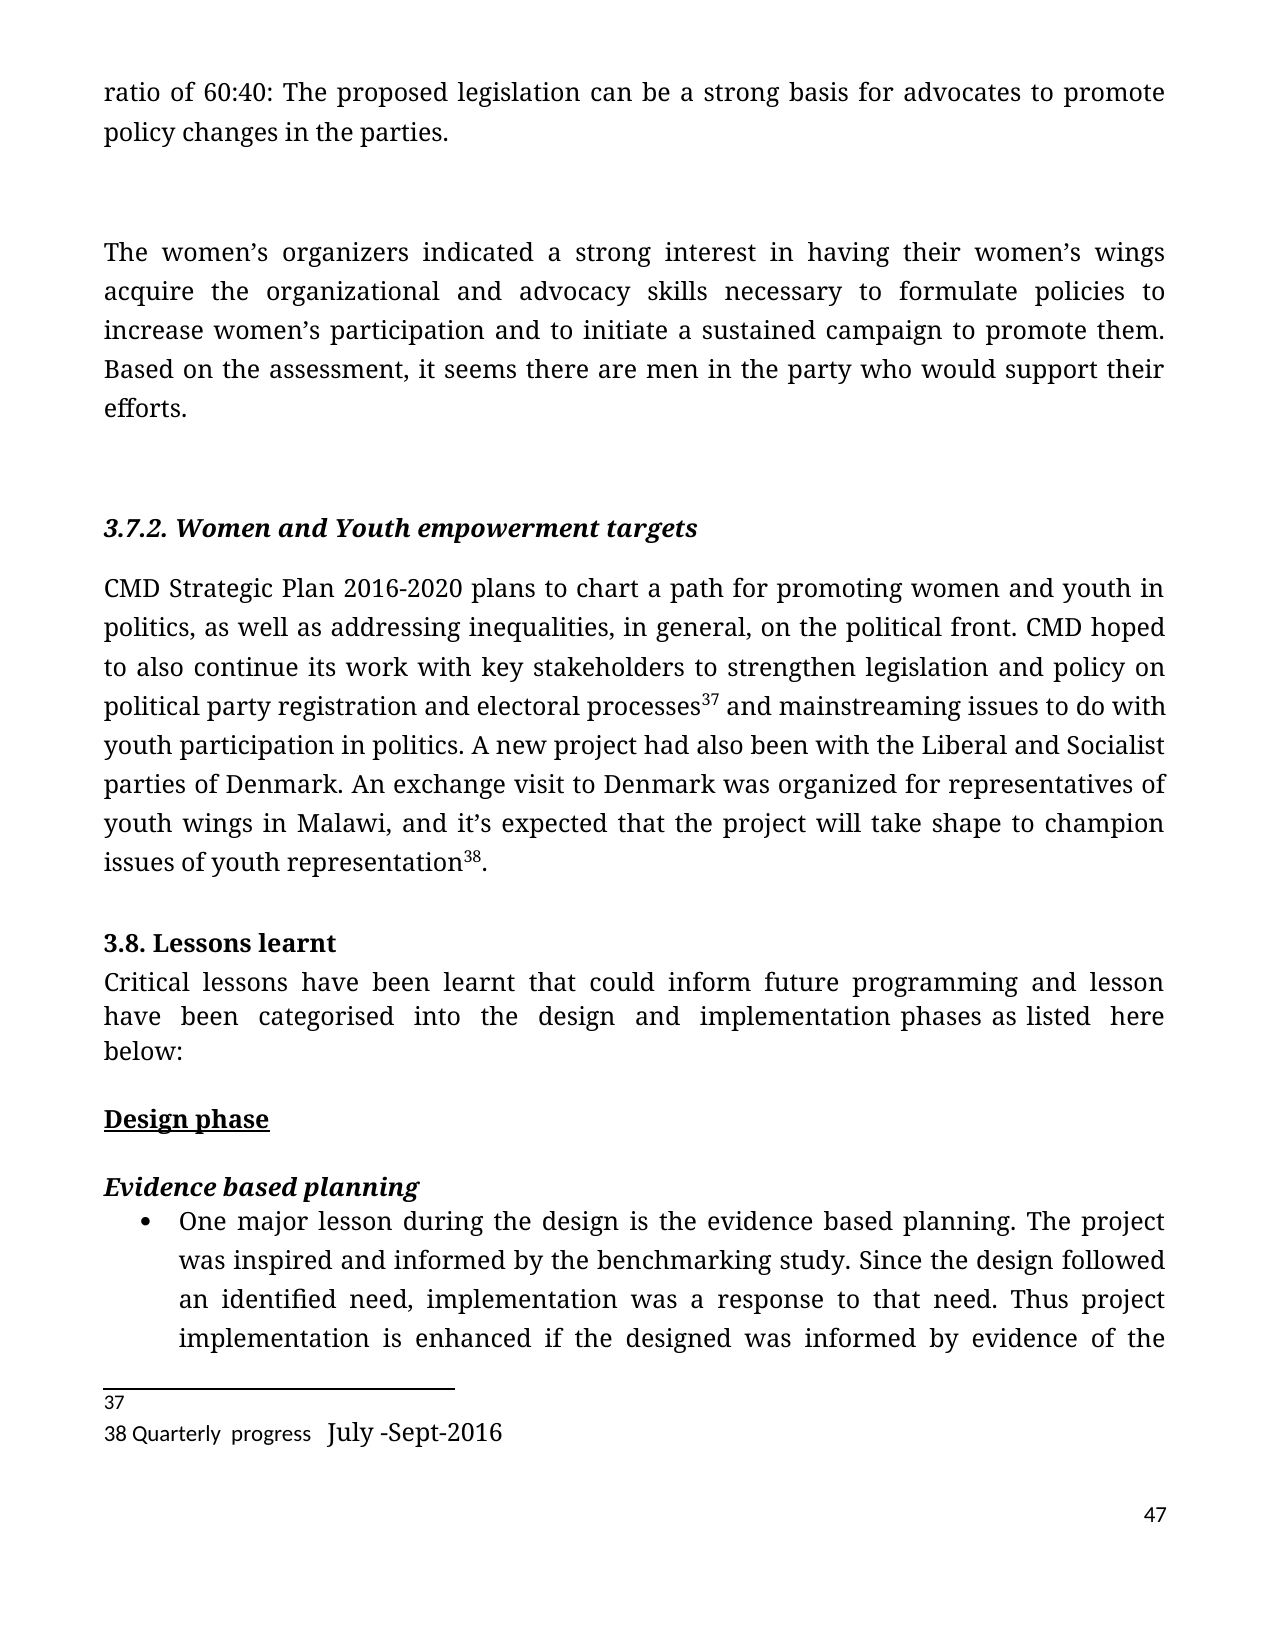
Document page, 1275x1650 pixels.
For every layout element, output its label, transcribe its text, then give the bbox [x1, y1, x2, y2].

text 3.7.2. Women and Youth empowerment targets [103, 511, 1167, 545]
text ratio of 60:40: The proposed legislation can be a strong basis for advocates to promote policy changes in the parties. [103, 75, 1167, 148]
text CMD Strategic Plan 2016-2020 plans to chart a path for promoting women and youth in politics, as well as addressing inequalities, in general, on the political front. CMD hoped to also continue its work with key stakeholders to strengthen legislation and policy on political party registration and electoral processes and mainstreaming issues to do with youth participation in politics. A new project had also been with the Liberal and Socialist parties of Denmark. An exchange visit to Denmark was organized for representatives of youth wings in Malawi, and it’s expected that the project will take shape to champion issues of youth representation. [103, 571, 1167, 879]
text Evidence based planning [103, 1169, 1167, 1203]
text Design phase [103, 1101, 1167, 1135]
text The women’s organizers indicated a strong interest in having their women’s wings acquire the organizational and advocacy skills necessary to formulate policies to increase women’s participation and to initiate a sustained campaign to promote them. Based on the assessment, it seems there are men in the party who would support their efforts. [103, 234, 1167, 425]
text Quarterly progress July -Sept-2016 [103, 1414, 1167, 1449]
subtitle 3.8. Lessons learnt [103, 926, 1167, 960]
list One major lesson during the design is the evidence based planning. The project was inspired and informed by the benchmarking study. Since the design followed an identified need, implementation was a response to that need. Thus project implementation is enhanced if the designed was informed by evidence of the [141, 1203, 1167, 1355]
text Critical lessons have been learnt that could inform future programming and lesson have been categorised into the design and implementation phases as listed here below: [103, 965, 1167, 1067]
